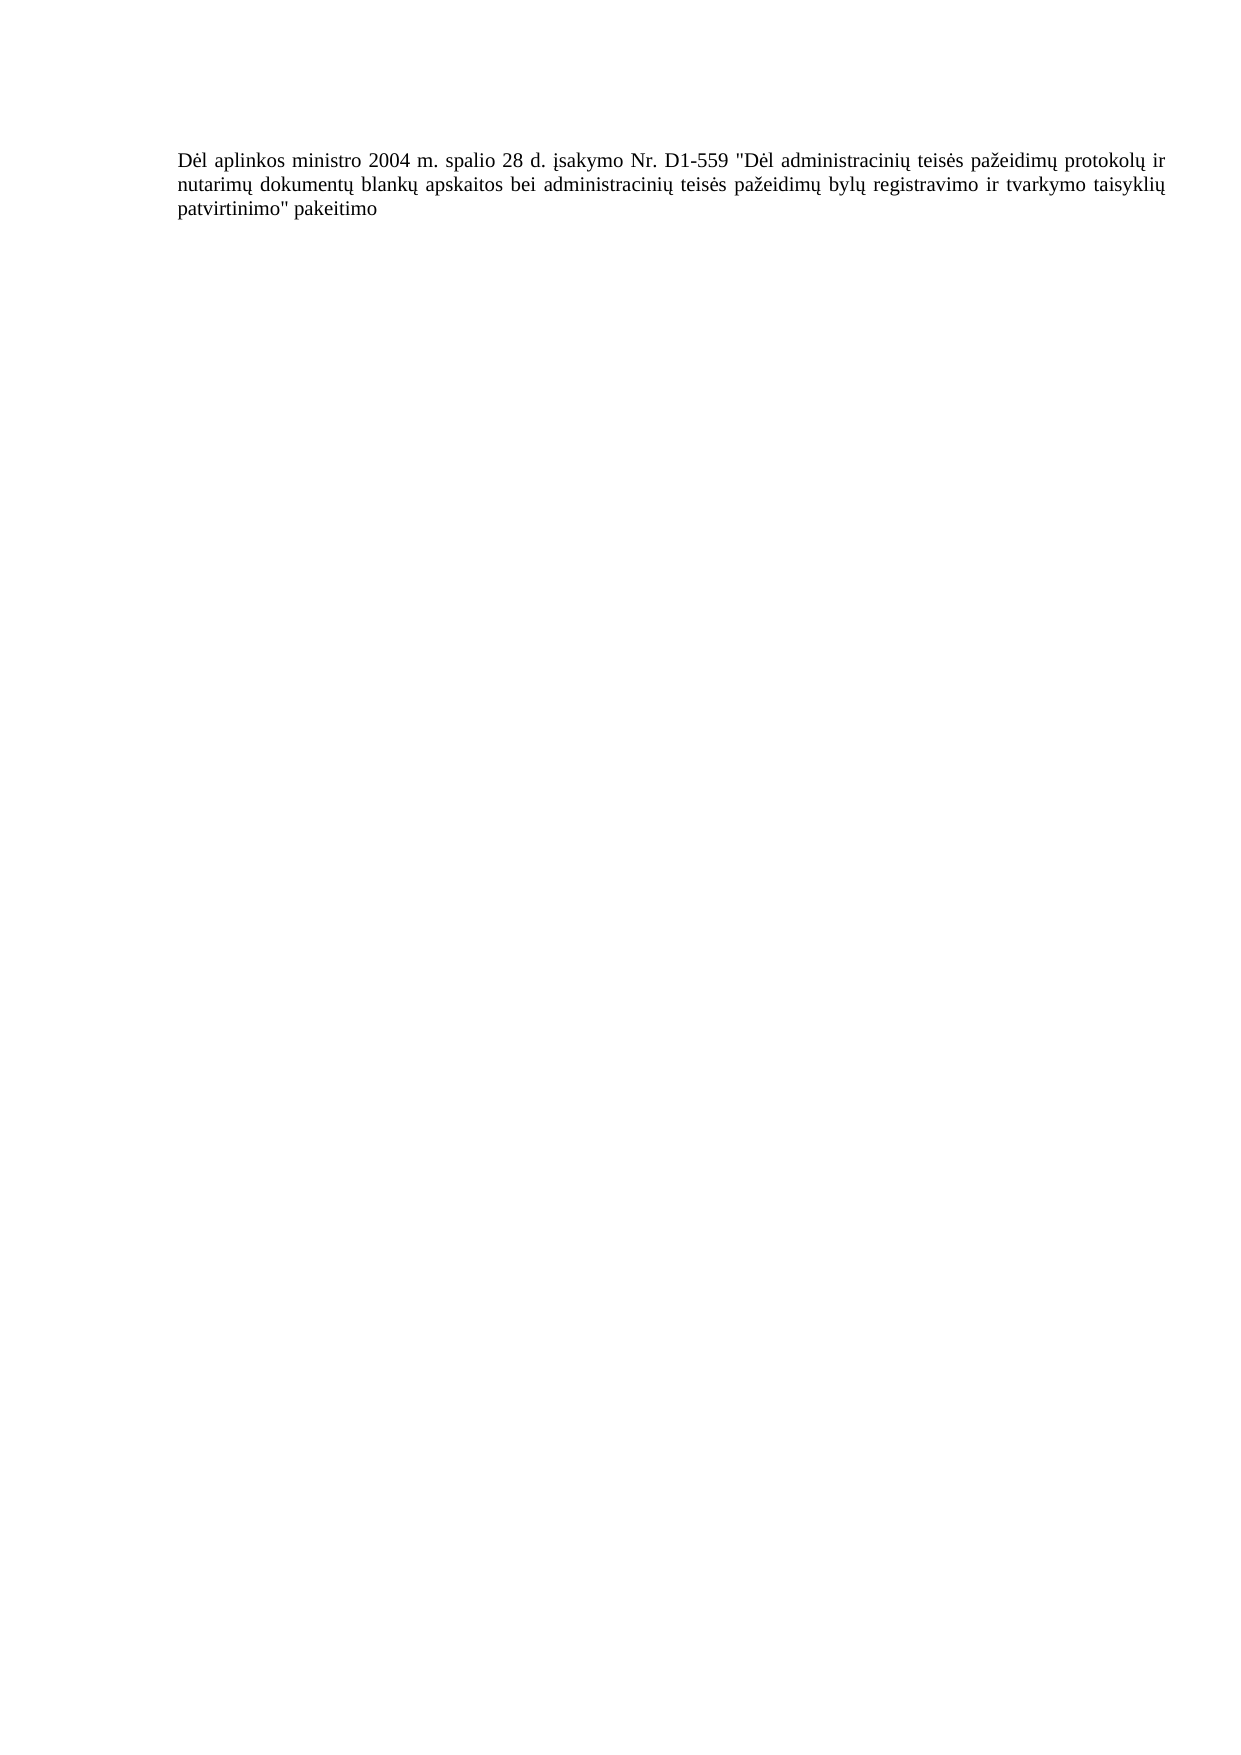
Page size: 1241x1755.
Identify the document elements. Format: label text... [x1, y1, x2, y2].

text Dėl aplinkos ministro 2004 m. spalio 28 d. įsakymo Nr. D1-559 "Dėl administracinių teisės pažeidimų protokolų ir nutarimų dokumentų blankų apskaitos bei administracinių teisės pažeidimų bylų registravimo ir tvarkymo taisyklių patvirtinimo" pakeitimo [177, 148, 1166, 220]
